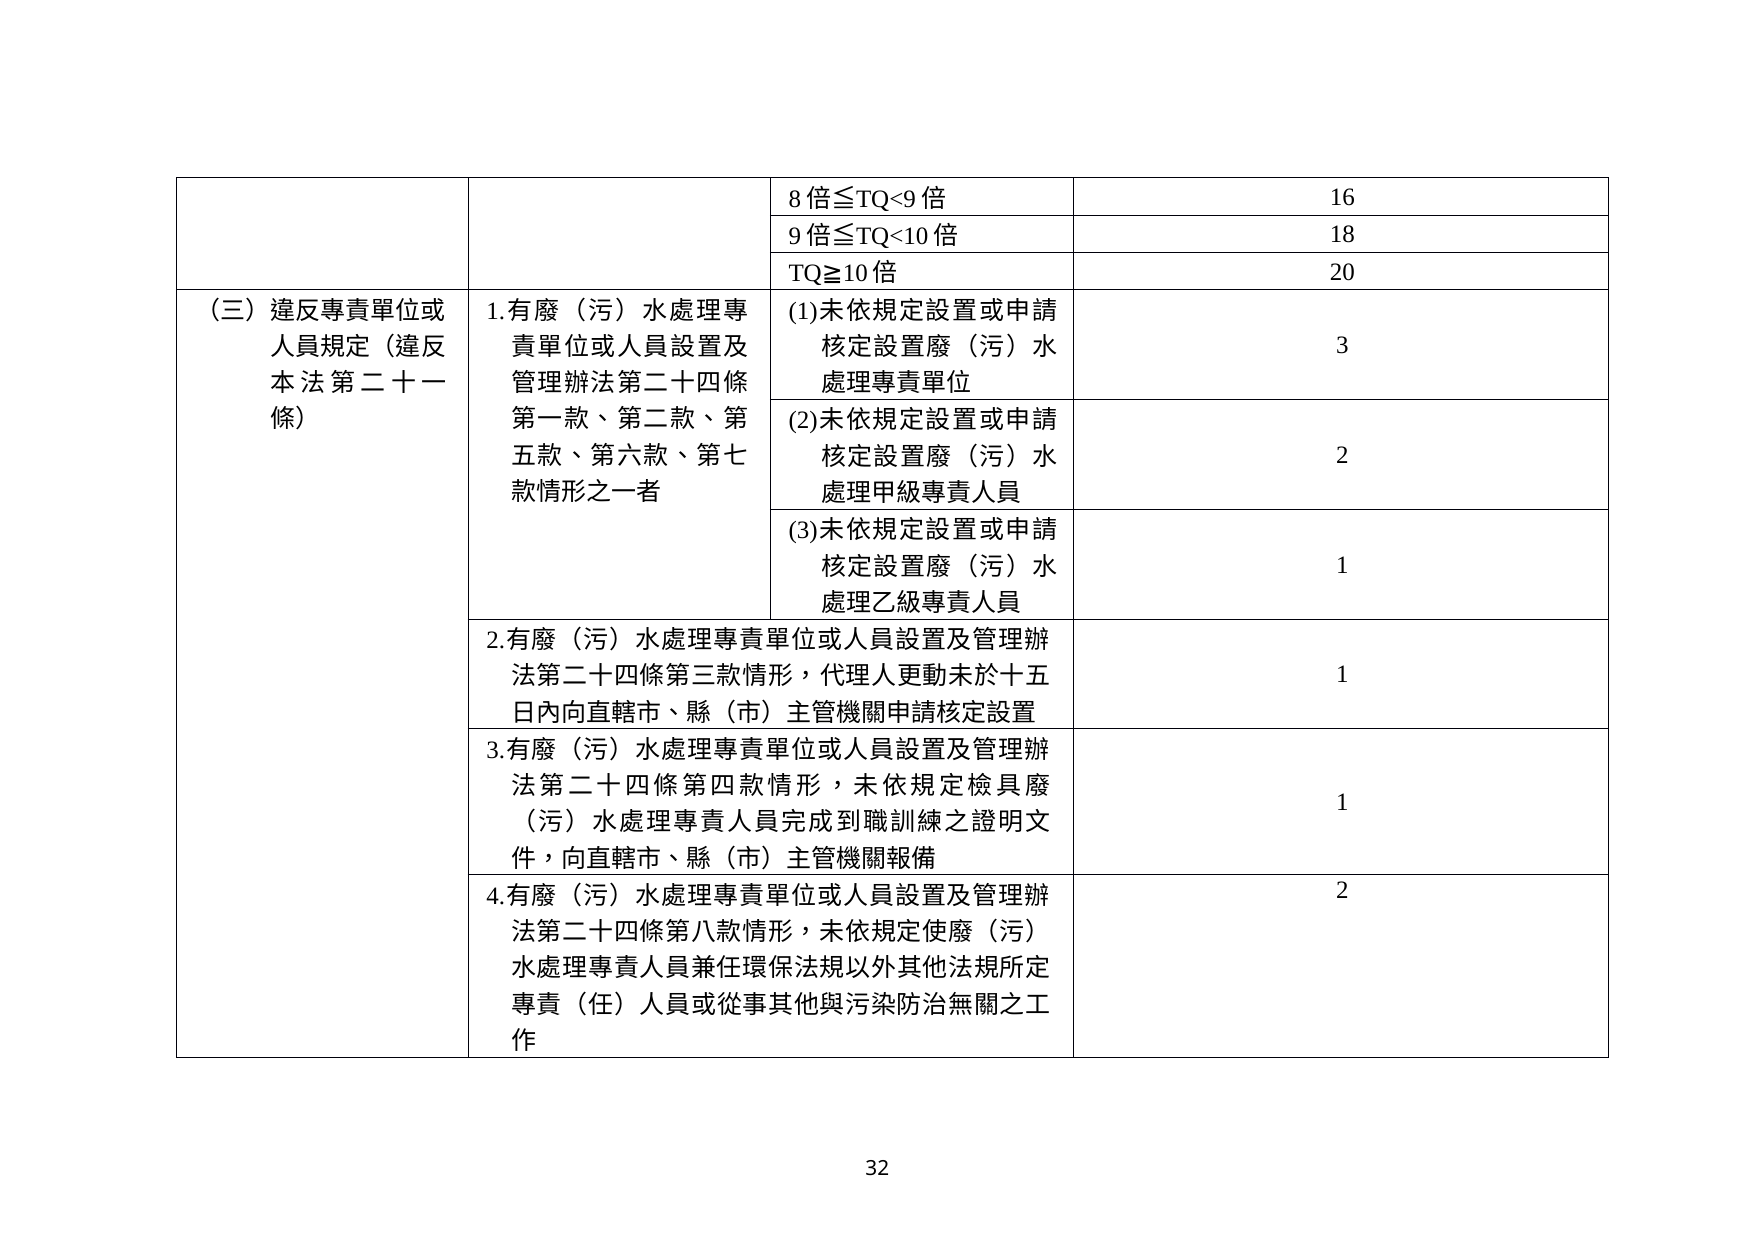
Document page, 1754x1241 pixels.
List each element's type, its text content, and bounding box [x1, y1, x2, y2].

table_cell 1 [1074, 510, 1608, 618]
table_cell (3)未依規定設置或申請核定設置廢（污）水處理乙級專責人員 [771, 510, 1073, 618]
table_cell 18 [1074, 216, 1608, 252]
table_cell [469, 178, 770, 289]
table_cell （三）違反專責單位或人員規定（違反本法第二十一條） [177, 290, 468, 1057]
table_cell (1)未依規定設置或申請核定設置廢（污）水處理專責單位 [771, 290, 1073, 399]
table_cell 9倍≦TQ<10倍 [771, 216, 1073, 252]
table_cell 1 [1074, 729, 1608, 874]
table_cell 1.有廢（污）水處理專責單位或人員設置及管理辦法第二十四條第一款、第二款、第五款、第六款、第七款情形之一者 [469, 290, 770, 618]
table_cell 2 [1074, 875, 1608, 1057]
table_cell TQ≧10倍 [771, 253, 1073, 289]
table_cell 3.有廢（污）水處理專責單位或人員設置及管理辦法第二十四條第四款情形，未依規定檢具廢（污）水處理專責人員完成到職訓練之證明文件，向直轄市、縣（市）主管機關報備 [469, 729, 1073, 874]
table_cell 20 [1074, 253, 1608, 289]
table_cell 8倍≦TQ<9倍 [771, 178, 1073, 214]
table_cell [177, 178, 468, 289]
table_cell 4.有廢（污）水處理專責單位或人員設置及管理辦法第二十四條第八款情形，未依規定使廢（污）水處理專責人員兼任環保法規以外其他法規所定專責（任）人員或從事其他與污染防治無關之工作 [469, 875, 1073, 1057]
table_cell 2 [1074, 400, 1608, 509]
table_cell 16 [1074, 178, 1608, 214]
table_cell 2.有廢（污）水處理專責單位或人員設置及管理辦法第二十四條第三款情形，代理人更動未於十五日內向直轄市、縣（市）主管機關申請核定設置 [469, 620, 1073, 728]
table_cell 3 [1074, 290, 1608, 399]
table_cell (2)未依規定設置或申請核定設置廢（污）水處理甲級專責人員 [771, 400, 1073, 509]
table_cell 1 [1074, 620, 1608, 728]
